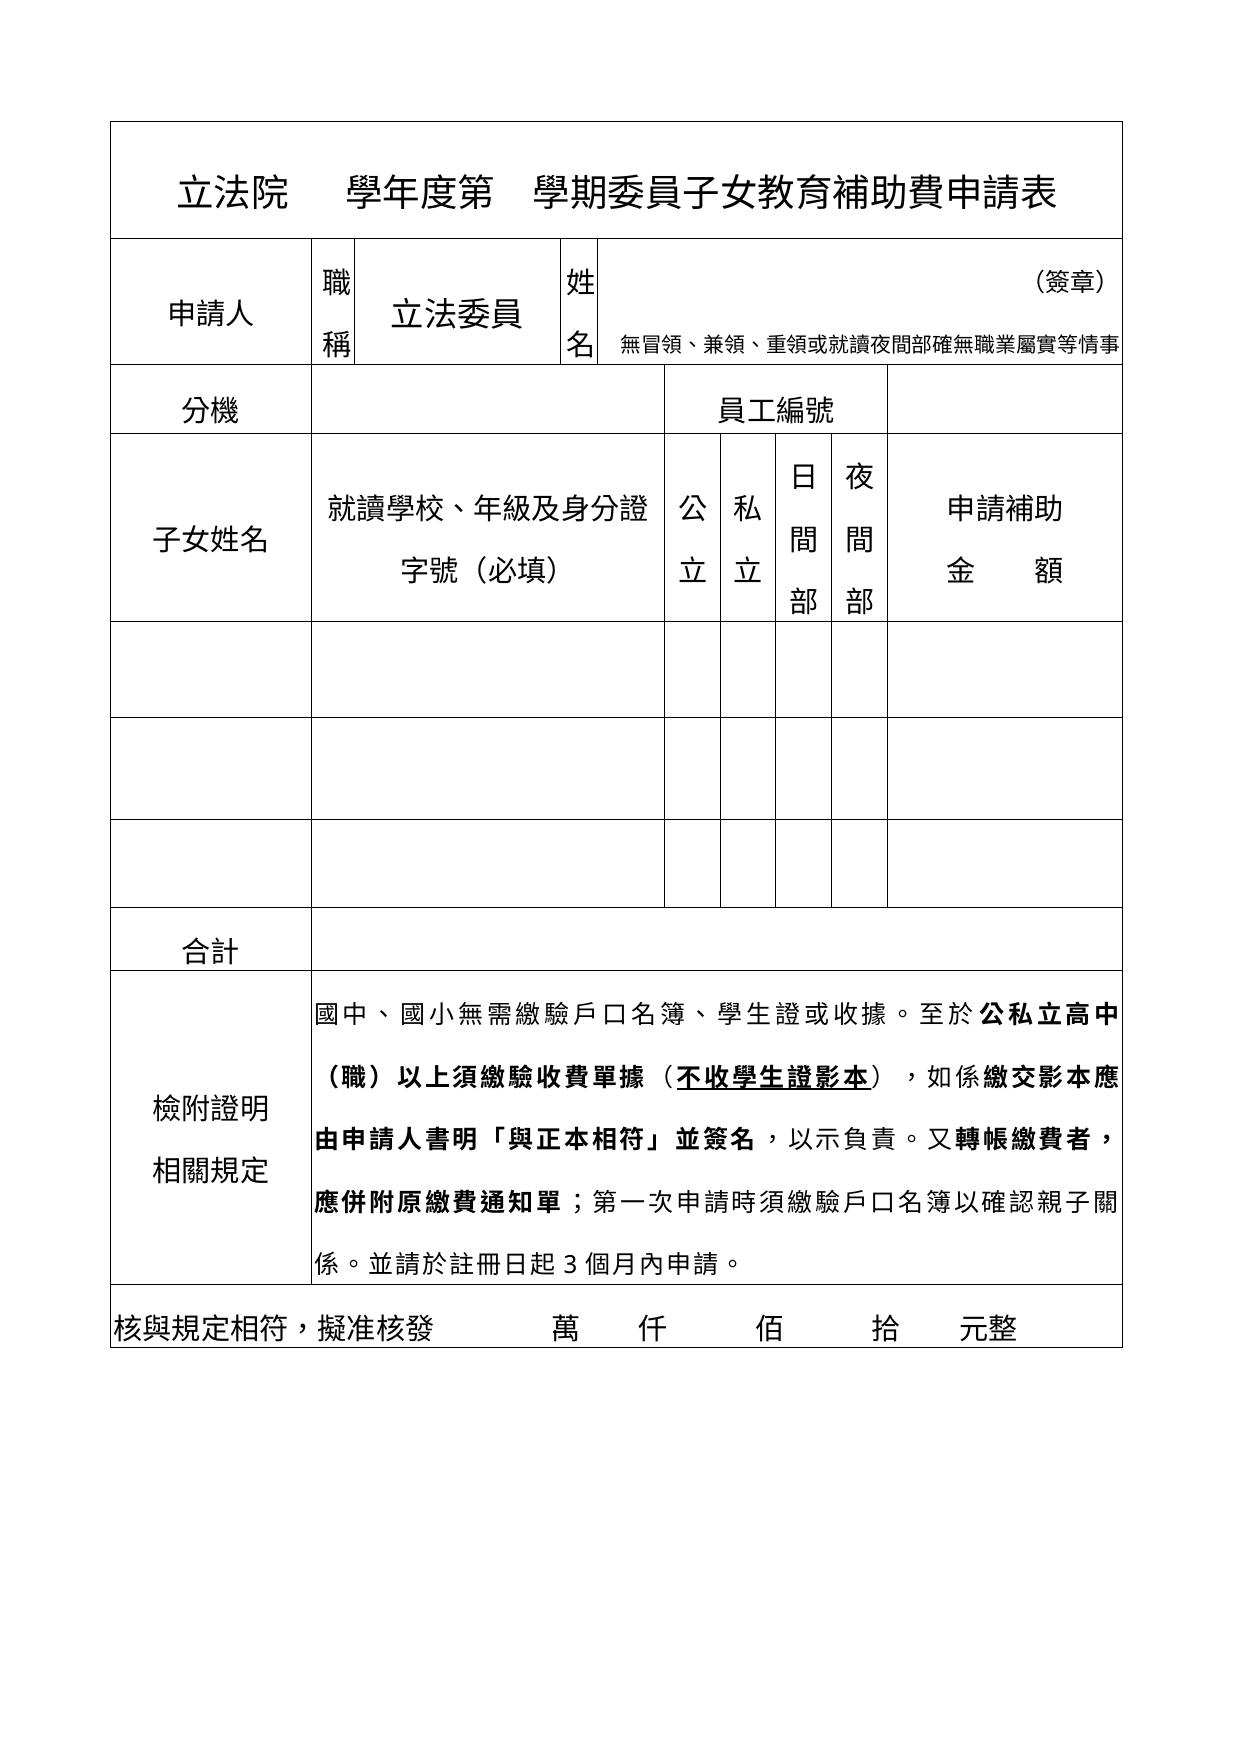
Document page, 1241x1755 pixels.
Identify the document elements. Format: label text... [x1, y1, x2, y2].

table_cell [888, 365, 1122, 432]
table_cell [312, 365, 664, 432]
table_cell 員工編號 [665, 365, 887, 432]
table_cell [832, 820, 887, 907]
table_cell [312, 908, 1122, 970]
table_cell [111, 820, 311, 907]
table_cell [832, 622, 887, 717]
table_cell [721, 718, 775, 819]
table_cell 分機 [111, 365, 311, 432]
table_cell 公立 [665, 434, 720, 621]
table_cell [111, 622, 311, 717]
table_cell 日間部 [776, 434, 831, 621]
table_cell 姓名 [561, 239, 597, 364]
table_cell [721, 622, 775, 717]
table_cell 申請補助 金 額 [888, 434, 1122, 621]
table_header 立法院 學年度第 學期委員子女教育補助費申請表 [111, 122, 1122, 238]
table_cell 核與規定相符，擬准核發 萬 仟 佰 拾 元整 [111, 1285, 1122, 1347]
table_cell [665, 820, 720, 907]
table_cell [776, 622, 831, 717]
table_cell [888, 718, 1122, 819]
table_cell （簽章） 無冒領、兼領、重領或就讀夜間部確無職業屬實等情事 [598, 239, 1122, 364]
table_cell [832, 718, 887, 819]
table_cell [312, 718, 664, 819]
table_cell 立法委員 [355, 239, 560, 364]
table_cell [888, 622, 1122, 717]
table_cell 子女姓名 [111, 434, 311, 621]
table_cell [111, 718, 311, 819]
table_cell 申請人 [111, 239, 311, 364]
table_cell [776, 820, 831, 907]
table_cell 就讀學校、年級及身分證字號（必填） [312, 434, 664, 621]
table_cell 私立 [721, 434, 775, 621]
table_cell [888, 820, 1122, 907]
table_cell 合計 [111, 908, 311, 970]
table_cell [312, 622, 664, 717]
table_cell 夜間部 [832, 434, 887, 621]
table_cell [721, 820, 775, 907]
table_cell [312, 820, 664, 907]
table_cell 職稱 [312, 239, 354, 364]
table_cell 國中、國小無需繳驗戶口名簿、學生證或收據。至於公私立高中（職）以上須繳驗收費單據（不收學生證影本），如係繳交影本應由申請人書明「與正本相符」並簽名，以示負責。又轉帳繳費者，應併附原繳費通知單；第一次申請時須繳驗戶口名簿以確認親子關係。並請於註冊日起3個月內申請。 [312, 971, 1122, 1284]
table_cell [665, 622, 720, 717]
table_cell 檢附證明 相關規定 [111, 971, 311, 1284]
table_cell [776, 718, 831, 819]
table_cell [665, 718, 720, 819]
